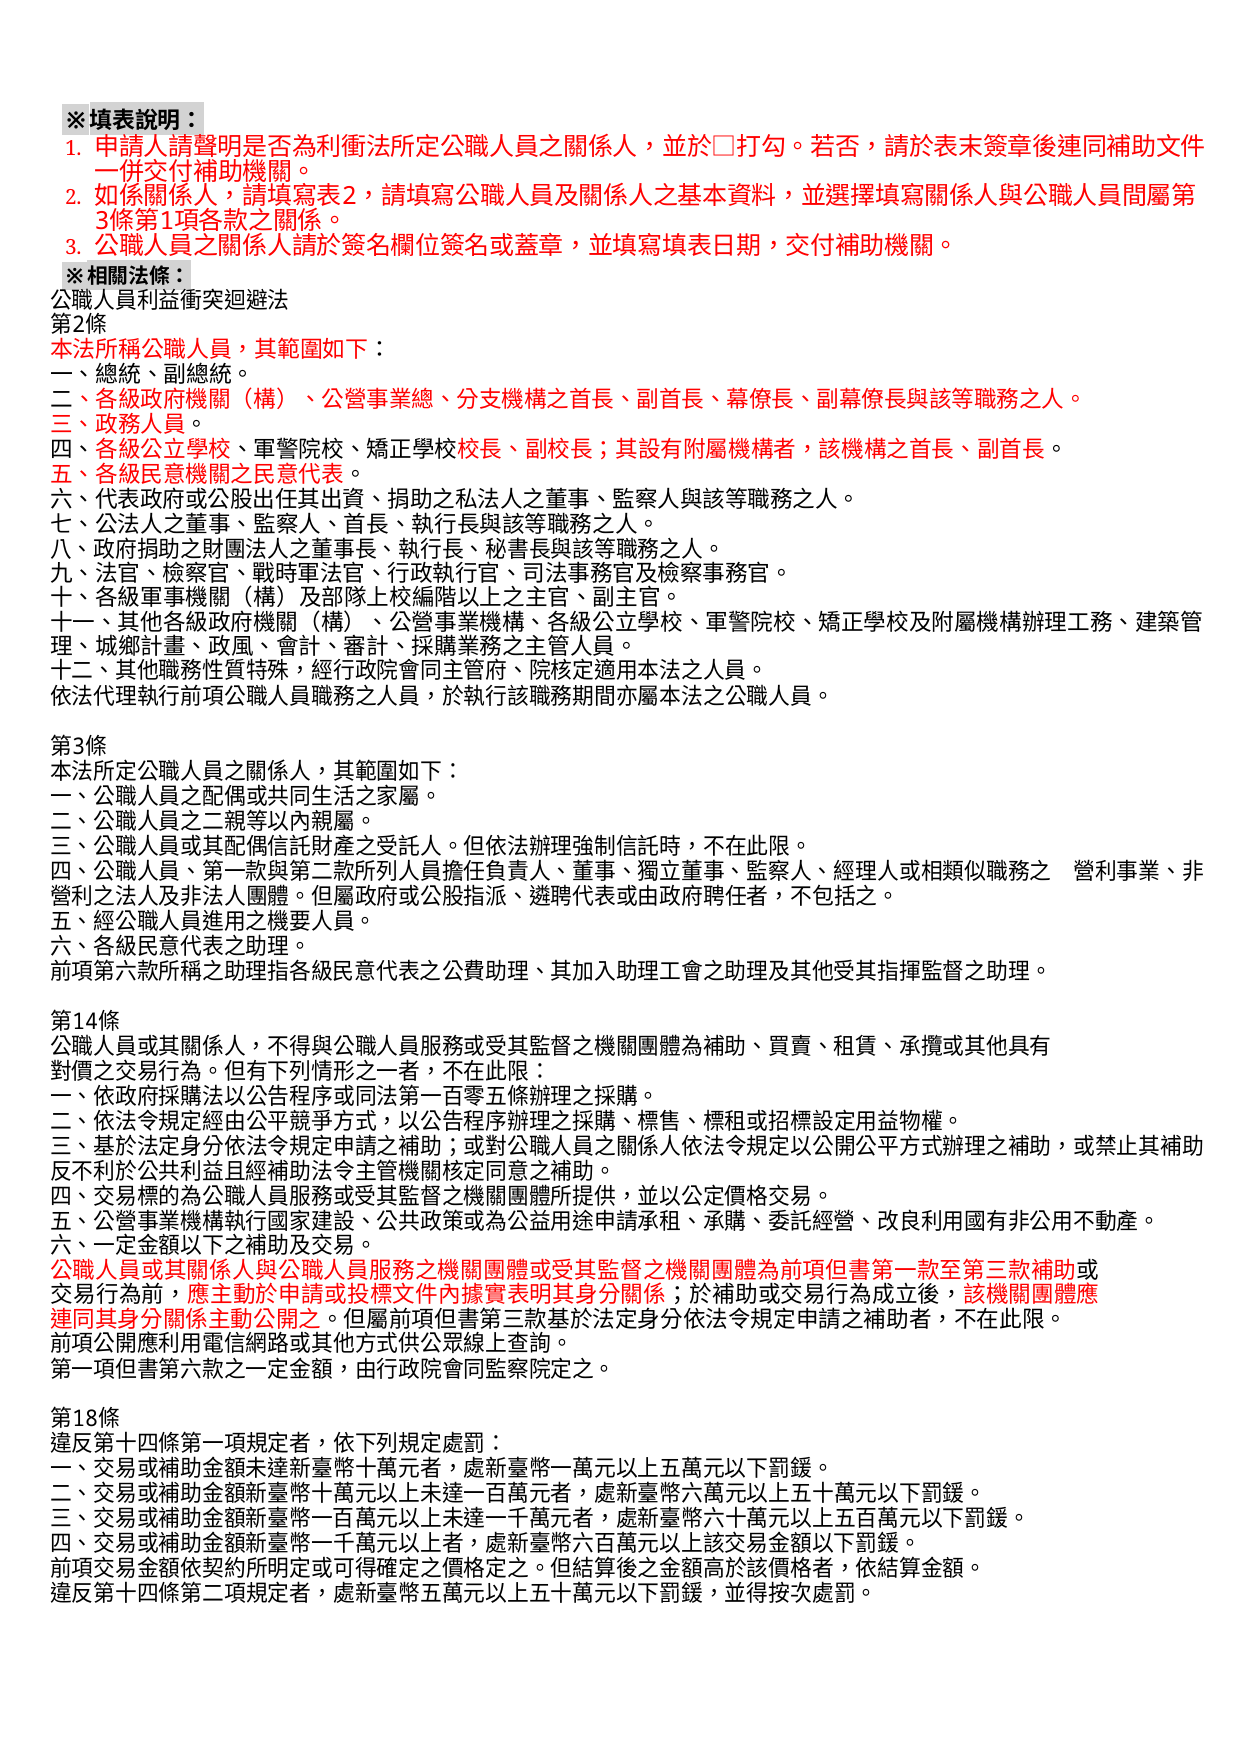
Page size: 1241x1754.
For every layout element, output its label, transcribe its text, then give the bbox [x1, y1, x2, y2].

text 七、公法人之董事、監察人、首長、執行長與該等職務之人。 [50, 513, 1209, 538]
text ※填表說明： [62, 100, 1209, 135]
text 公職人員或其關係人與公職人員服務之機關團體或受其監督之機關團體為前項但書第一款至第三款補助或 [50, 1259, 1209, 1283]
text 三、政務人員。 [50, 413, 1209, 438]
text 四、公職人員、第一款與第二款所列人員擔任負責人、董事、獨立董事、監察人、經理人或相類似職務之 營利事業、非營利之法人及非法人團體。但屬政府或公股指派、遴聘代表或由政府聘任者，不包括之。 [50, 859, 1209, 909]
text 二、交易或補助金額新臺幣十萬元以上未達一百萬元者，處新臺幣六萬元以上五十萬元以下罰鍰。 [50, 1482, 1209, 1507]
text 二、公職人員之二親等以內親屬。 [50, 809, 1209, 834]
text 前項公開應利用電信網路或其他方式供公眾線上查詢。 [50, 1332, 1209, 1356]
text 一、總統、副總統。 [50, 363, 1209, 388]
text 十二、其他職務性質特殊，經行政院會同主管府、院核定適用本法之人員。 [50, 659, 1209, 684]
text 二、依法令規定經由公平競爭方式，以公告程序辦理之採購、標售、標租或招標設定用益物權。 [50, 1109, 1209, 1134]
text 第14條 [50, 1009, 1209, 1034]
list 如係關係人，請填寫表2，請填寫公職人員及關係人之基本資料，並選擇填寫關係人與公職人員間屬第3條第1項各款之關係。 [65, 185, 1209, 234]
text 四、交易標的為公職人員服務或受其監督之機關團體所提供，並以公定價格交易。 [50, 1184, 1209, 1209]
text 六、代表政府或公股出任其出資、捐助之私法人之董事、監察人與該等職務之人。 [50, 488, 1209, 513]
text 對價之交易行為。但有下列情形之一者，不在此限： [50, 1059, 1209, 1084]
text 前項交易金額依契約所明定或可得確定之價格定之。但結算後之金額高於該價格者，依結算金額。 [50, 1557, 1209, 1582]
text 違反第十四條第一項規定者，依下列規定處罰： [50, 1432, 1209, 1457]
text 第2條 [50, 313, 1209, 338]
text 六、一定金額以下之補助及交易。 [50, 1234, 1209, 1259]
text 三、基於法定身分依法令規定申請之補助；或對公職人員之關係人依法令規定以公開公平方式辦理之補助，或禁止其補助反不利於公共利益且經補助法令主管機關核定同意之補助。 [50, 1134, 1209, 1184]
text 一、公職人員之配偶或共同生活之家屬。 [50, 784, 1209, 809]
text 三、公職人員或其配偶信託財產之受託人。但依法辦理強制信託時，不在此限。 [50, 834, 1209, 859]
text 八、政府捐助之財團法人之董事長、執行長、秘書長與該等職務之人。 [50, 538, 1209, 562]
text 連同其身分關係主動公開之。但屬前項但書第三款基於法定身分依法令規定申請之補助者，不在此限。 [50, 1308, 1209, 1332]
text 前項第六款所稱之助理指各級民意代表之公費助理、其加入助理工會之助理及其他受其指揮監督之助理。 [50, 959, 1209, 984]
text 依法代理執行前項公職人員職務之人員，於執行該職務期間亦屬本法之公職人員。 [50, 684, 1209, 710]
text 五、各級民意機關之民意代表。 [50, 463, 1209, 488]
text 第3條 [50, 734, 1209, 759]
text 第一項但書第六款之一定金額，由行政院會同監察院定之。 [50, 1356, 1209, 1382]
text 違反第十四條第二項規定者，處新臺幣五萬元以上五十萬元以下罰鍰，並得按次處罰。 [50, 1582, 1209, 1607]
text ※相關法條： [62, 259, 1209, 290]
text 一、依政府採購法以公告程序或同法第一百零五條辦理之採購。 [50, 1084, 1209, 1109]
text 一、交易或補助金額未達新臺幣十萬元者，處新臺幣一萬元以上五萬元以下罰鍰。 [50, 1457, 1209, 1482]
list 申請人請聲明是否為利衝法所定公職人員之關係人，並於□打勾。若否，請於表末簽章後連同補助文件一併交付補助機關。 [65, 135, 1209, 185]
list 公職人員之關係人請於簽名欄位簽名或蓋章，並填寫填表日期，交付補助機關。 [65, 234, 1209, 259]
text 公職人員利益衝突迴避法 [50, 290, 1209, 313]
text 三、交易或補助金額新臺幣一百萬元以上未達一千萬元者，處新臺幣六十萬元以上五百萬元以下罰鍰。 [50, 1507, 1209, 1532]
text 五、公營事業機構執行國家建設、公共政策或為公益用途申請承租、承購、委託經營、改良利用國有非公用不動產。 [50, 1209, 1209, 1234]
text 五、經公職人員進用之機要人員。 [50, 909, 1209, 934]
text 十一、其他各級政府機關（構）、公營事業機構、各級公立學校、軍警院校、矯正學校及附屬機構辦理工務、建築管理、城鄉計畫、政風、會計、審計、採購業務之主管人員。 [50, 611, 1209, 659]
text 公職人員或其關係人，不得與公職人員服務或受其監督之機關團體為補助、買賣、租賃、承攬或其他具有 [50, 1034, 1209, 1059]
text 十、各級軍事機關（構）及部隊上校編階以上之主官、副主官。 [50, 586, 1209, 611]
text 第18條 [50, 1407, 1209, 1432]
text 九、法官、檢察官、戰時軍法官、行政執行官、司法事務官及檢察事務官。 [50, 562, 1209, 586]
text 交易行為前，應主動於申請或投標文件內據實表明其身分關係；於補助或交易行為成立後，該機關團體應 [50, 1283, 1209, 1308]
text 二、各級政府機關（構）、公營事業總、分支機構之首長、副首長、幕僚長、副幕僚長與該等職務之人。 [50, 388, 1209, 413]
text 四、交易或補助金額新臺幣一千萬元以上者，處新臺幣六百萬元以上該交易金額以下罰鍰。 [50, 1532, 1209, 1557]
text 四、各級公立學校、軍警院校、矯正學校校長、副校長；其設有附屬機構者，該機構之首長、副首長。 [50, 438, 1209, 463]
text 本法所稱公職人員，其範圍如下： [50, 338, 1209, 363]
text 六、各級民意代表之助理。 [50, 934, 1209, 959]
text 本法所定公職人員之關係人，其範圍如下： [50, 759, 1209, 784]
